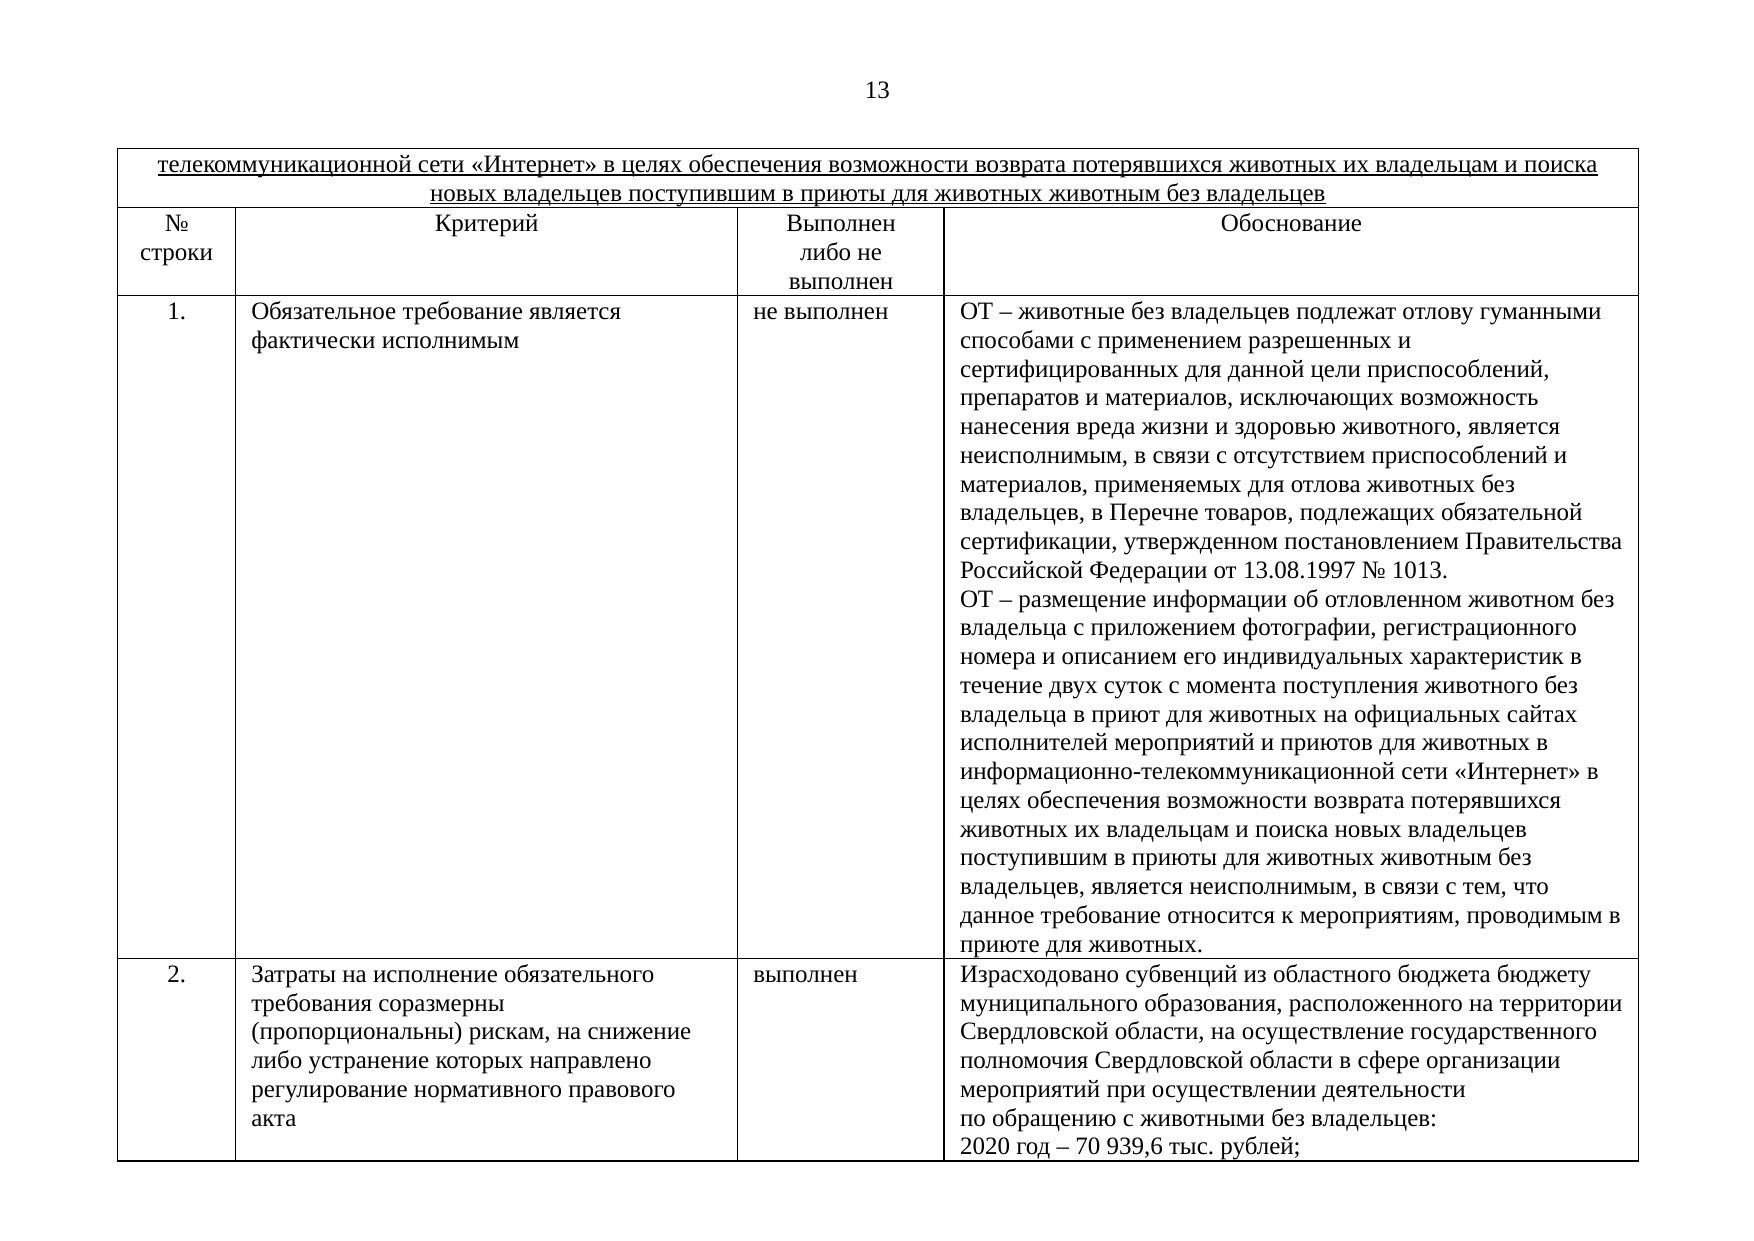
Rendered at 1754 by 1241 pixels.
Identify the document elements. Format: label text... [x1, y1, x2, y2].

table_cell 1. [118, 296, 235, 957]
table_cell Обязательное требование является фактически исполнимым [236, 296, 737, 957]
table_cell выполнен [738, 959, 943, 1160]
table_cell Затраты на исполнение обязательного требования соразмерны (пропорциональны) рискам, на снижение либо устранение которых направлено регулирование нормативного правового акта [236, 959, 737, 1160]
table_cell № строки [118, 208, 235, 294]
table_cell ОТ – животные без владельцев подлежат отлову гуманными способами с применением разрешенных и сертифицированных для данной цели приспособлений, препаратов и материалов, исключающих возможность нанесения вреда жизни и здоровью животного, является неисполнимым, в связи с отсутствием приспособлений и материалов, применяемых для отлова животных без владельцев, в Перечне товаров, подлежащих обязательной сертификации, утвержденном постановлением Правительства Российской Федерации от 13.08.1997 № 1013. ОТ – размещение информации об отловленном животном без владельца с приложением фотографии, регистрационного номера и описанием его индивидуальных характеристик в течение двух суток с момента поступления животного без владельца в приют для животных на официальных сайтах исполнителей мероприятий и приютов для животных в информационно-телекоммуникационной сети «Интернет» в целях обеспечения возможности возврата потерявшихся животных их владельцам и поиска новых владельцев поступившим в приюты для животных животным без владельцев, является неисполнимым, в связи с тем, что данное требование относится к мероприятиям, проводимым в приюте для животных. [945, 296, 1638, 957]
table_cell 2. [118, 959, 235, 1160]
table_cell не выполнен [738, 296, 943, 957]
table_header телекоммуникационной сети «Интернет» в целях обеспечения возможности возврата потерявшихся животных их владельцам и поиска новых владельцев поступившим в приюты для животных животным без владельцев [118, 149, 1638, 207]
table_cell Израсходовано субвенций из областного бюджета бюджету муниципального образования, расположенного на территории Свердловской области, на осуществление государственного полномочия Свердловской области в сфере организации мероприятий при осуществлении деятельности по обращению с животными без владельцев: 2020 год – 70 939,6 тыс. рублей; [945, 959, 1638, 1160]
table_cell Критерий [236, 208, 737, 294]
table_cell Обоснование [945, 208, 1638, 294]
table_cell Выполнен либо не выполнен [738, 208, 943, 294]
